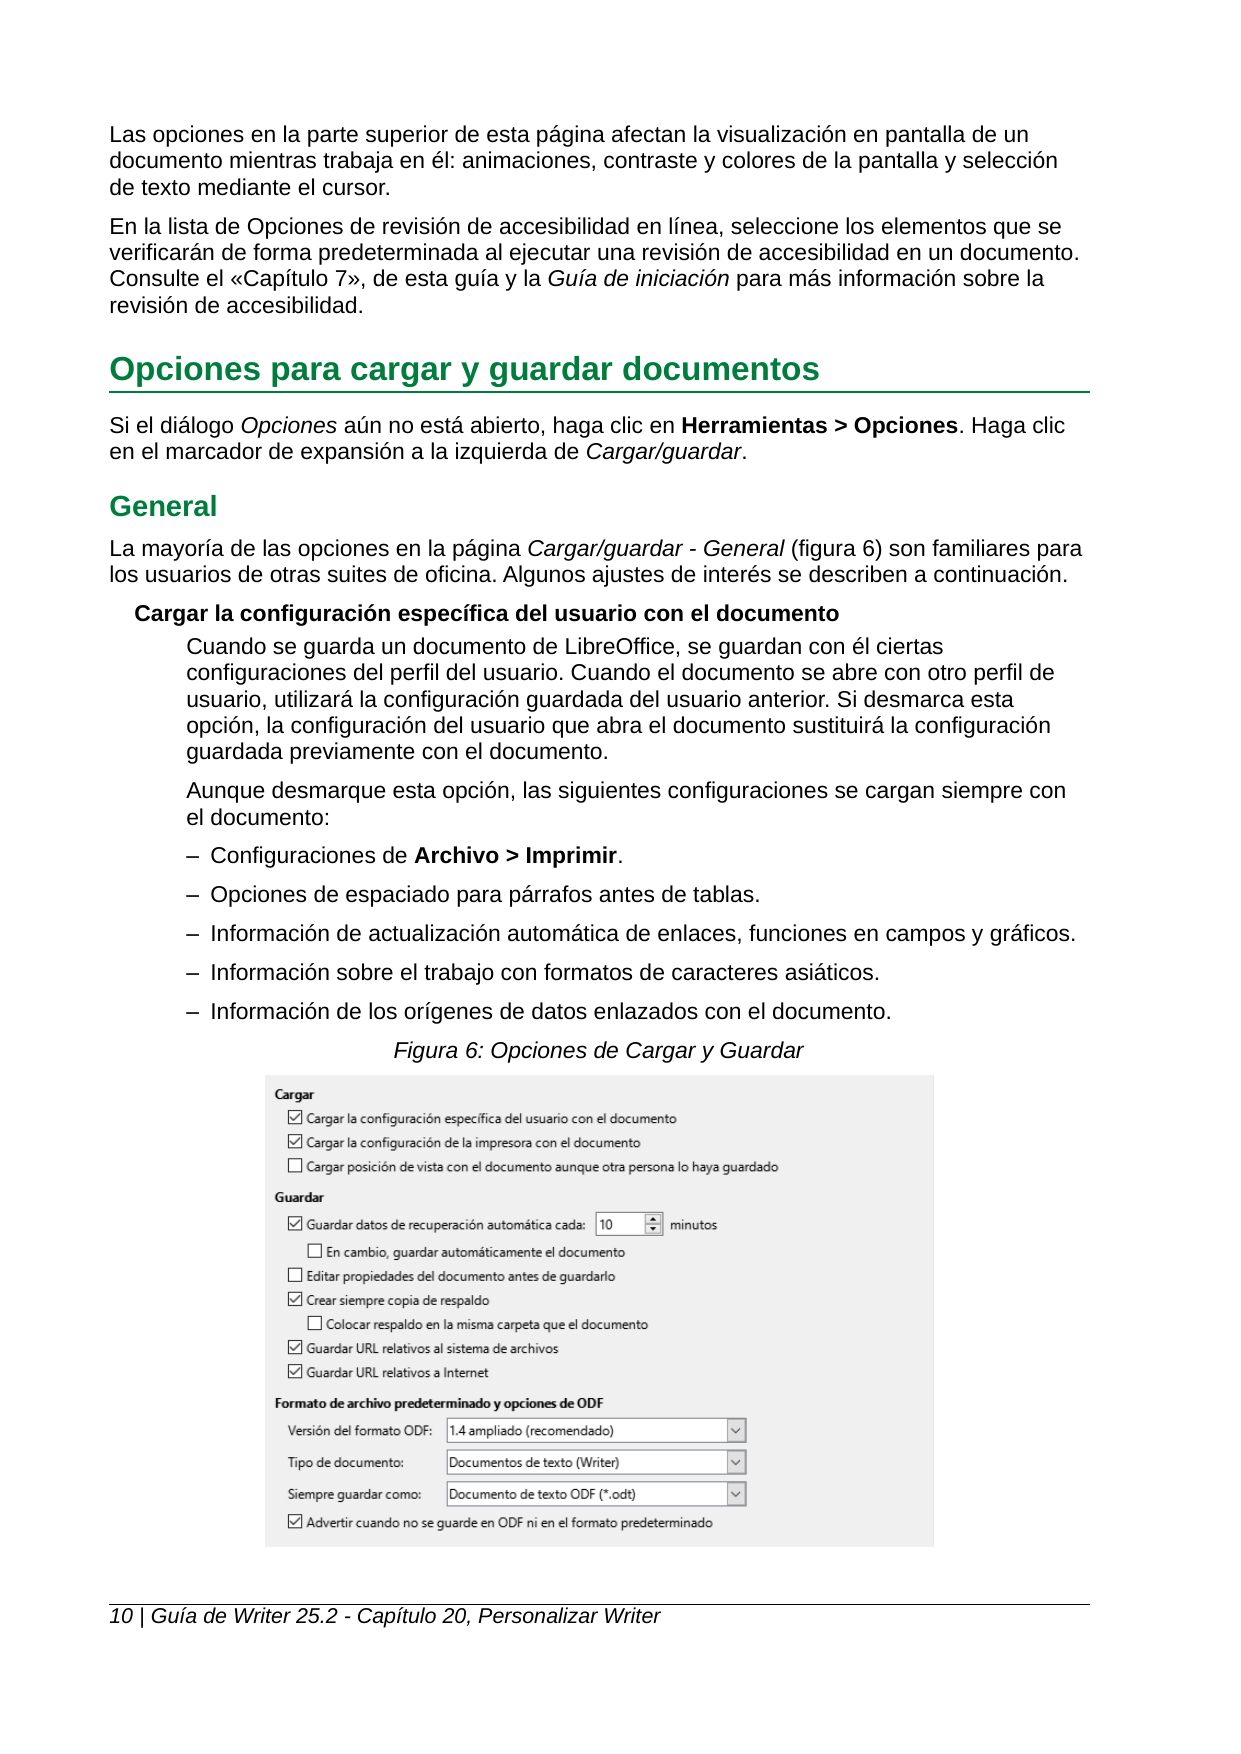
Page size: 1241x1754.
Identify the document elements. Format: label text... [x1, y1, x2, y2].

subtitle Opciones para cargar y guardar documentos [109, 349, 1090, 391]
text Cuando se guarda un documento de LibreOffice, se guardan con él ciertas configuraciones del perfil del usuario. Cuando el documento se abre con otro perfil de usuario, utilizará la configuración guardada del usuario anterior. Si desmarca esta opción, la configuración del usuario que abra el documento sustituirá la configuración guardada previamente con el documento. [186, 633, 1090, 764]
text En la lista de Opciones de revisión de accesibilidad en línea, seleccione los elementos que se verificarán de forma predeterminada al ejecutar una revisión de accesibilidad en un documento. Consulte el «Capítulo 7», de esta guía y la Guía de iniciación para más información sobre la revisión de accesibilidad. [109, 213, 1090, 318]
list La mayoría de las opciones en la página Cargar/guardar - General (figura 6) son familiares para los usuarios de otras suites de oficina. Algunos ajustes de interés se describen a continuación. [109, 535, 1090, 588]
list Información de los orígenes de datos enlazados con el documento. [186, 998, 1090, 1024]
text Aunque desmarque esta opción, las siguientes configuraciones se cargan siempre con el documento: [186, 777, 1090, 830]
list Configuraciones de Archivo > Imprimir. [186, 842, 1090, 869]
picture [265, 1075, 934, 1547]
text Si el diálogo Opciones aún no está abierto, haga clic en Herramientas > Opciones. Haga clic en el marcador de expansión a la izquierda de Cargar/guardar. [109, 412, 1090, 464]
subtitle General [109, 489, 1090, 523]
list Información sobre el trabajo con formatos de caracteres asiáticos. [186, 959, 1090, 985]
list Opciones de espaciado para párrafos antes de tablas. [186, 881, 1090, 907]
text Cargar la configuración específica del usuario con el documento [134, 600, 1090, 627]
text Figura 6: Opciones de Cargar y Guardar [265, 1037, 934, 1063]
list Información de actualización automática de enlaces, funciones en campos y gráficos. [186, 920, 1090, 946]
text Las opciones en la parte superior de esta página afectan la visualización en pantalla de un documento mientras trabaja en él: animaciones, contraste y colores de la pantalla y selección de texto mediante el cursor. [109, 121, 1090, 200]
